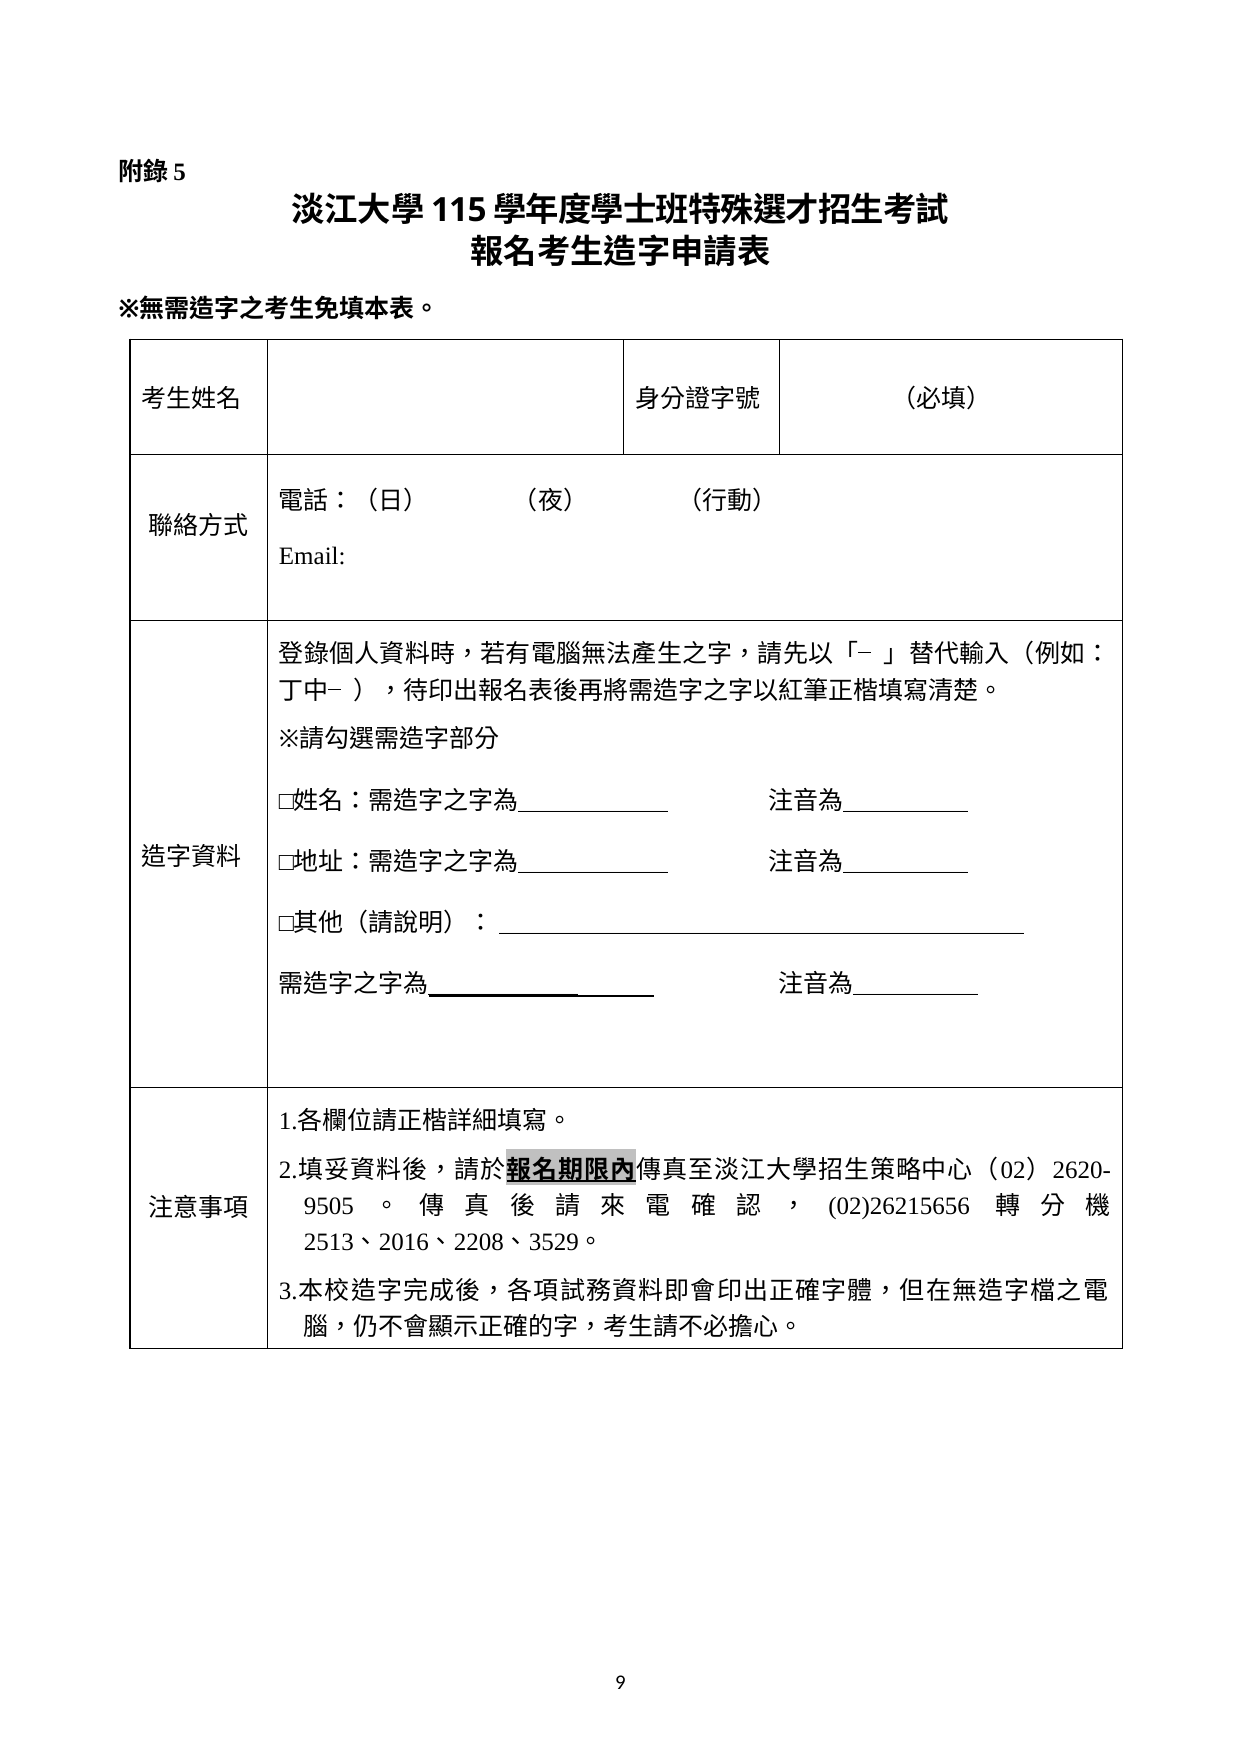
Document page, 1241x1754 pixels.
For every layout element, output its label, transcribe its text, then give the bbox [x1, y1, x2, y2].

table_cell 電話：（日） （夜） （行動） Email: [268, 455, 1122, 620]
text 附錄5 [118, 147, 1122, 188]
table_cell 注意事項 [131, 1088, 267, 1347]
text 淡江大學115學年度學士班特殊選才招生考試 [118, 188, 1122, 230]
table_header 考生姓名 [131, 340, 267, 454]
table_cell 造字資料 [131, 621, 267, 1087]
table_header （必填） [780, 340, 1122, 454]
table_cell 聯絡方式 [131, 455, 267, 620]
table_cell 登錄個人資料時，若有電腦無法產生之字，請先以「╴」替代輸入（例如：丁中╴），待印出報名表後再將需造字之字以紅筆正楷填寫清楚。 ※請勾選需造字部分 □姓名：需造字之字為＿＿＿＿＿＿ 注音為＿＿＿＿＿ □地址：需造字之字為＿＿＿＿＿＿ 注音為＿＿＿＿＿ □其他（請說明）： ＿＿＿＿＿＿＿＿＿＿＿＿＿＿＿＿＿＿＿＿＿ 需造字之字為＿＿＿＿＿＿ 注音為＿＿＿＿＿ [268, 621, 1122, 1087]
text ※無需造字之考生免填本表。 [118, 284, 1122, 326]
text 報名考生造字申請表 [118, 230, 1122, 272]
table_cell 1.各欄位請正楷詳細填寫。 2.填妥資料後，請於報名期限內傳真至淡江大學招生策略中心（02）2620-9505。傳真後請來電確認，(02)26215656轉分機2513、2016、2208、3529。 3.本校造字完成後，各項試務資料即會印出正確字體，但在無造字檔之電腦，仍不會顯示正確的字，考生請不必擔心。 [268, 1088, 1122, 1347]
table_header 身分證字號 [624, 340, 779, 454]
table_header [268, 340, 623, 454]
